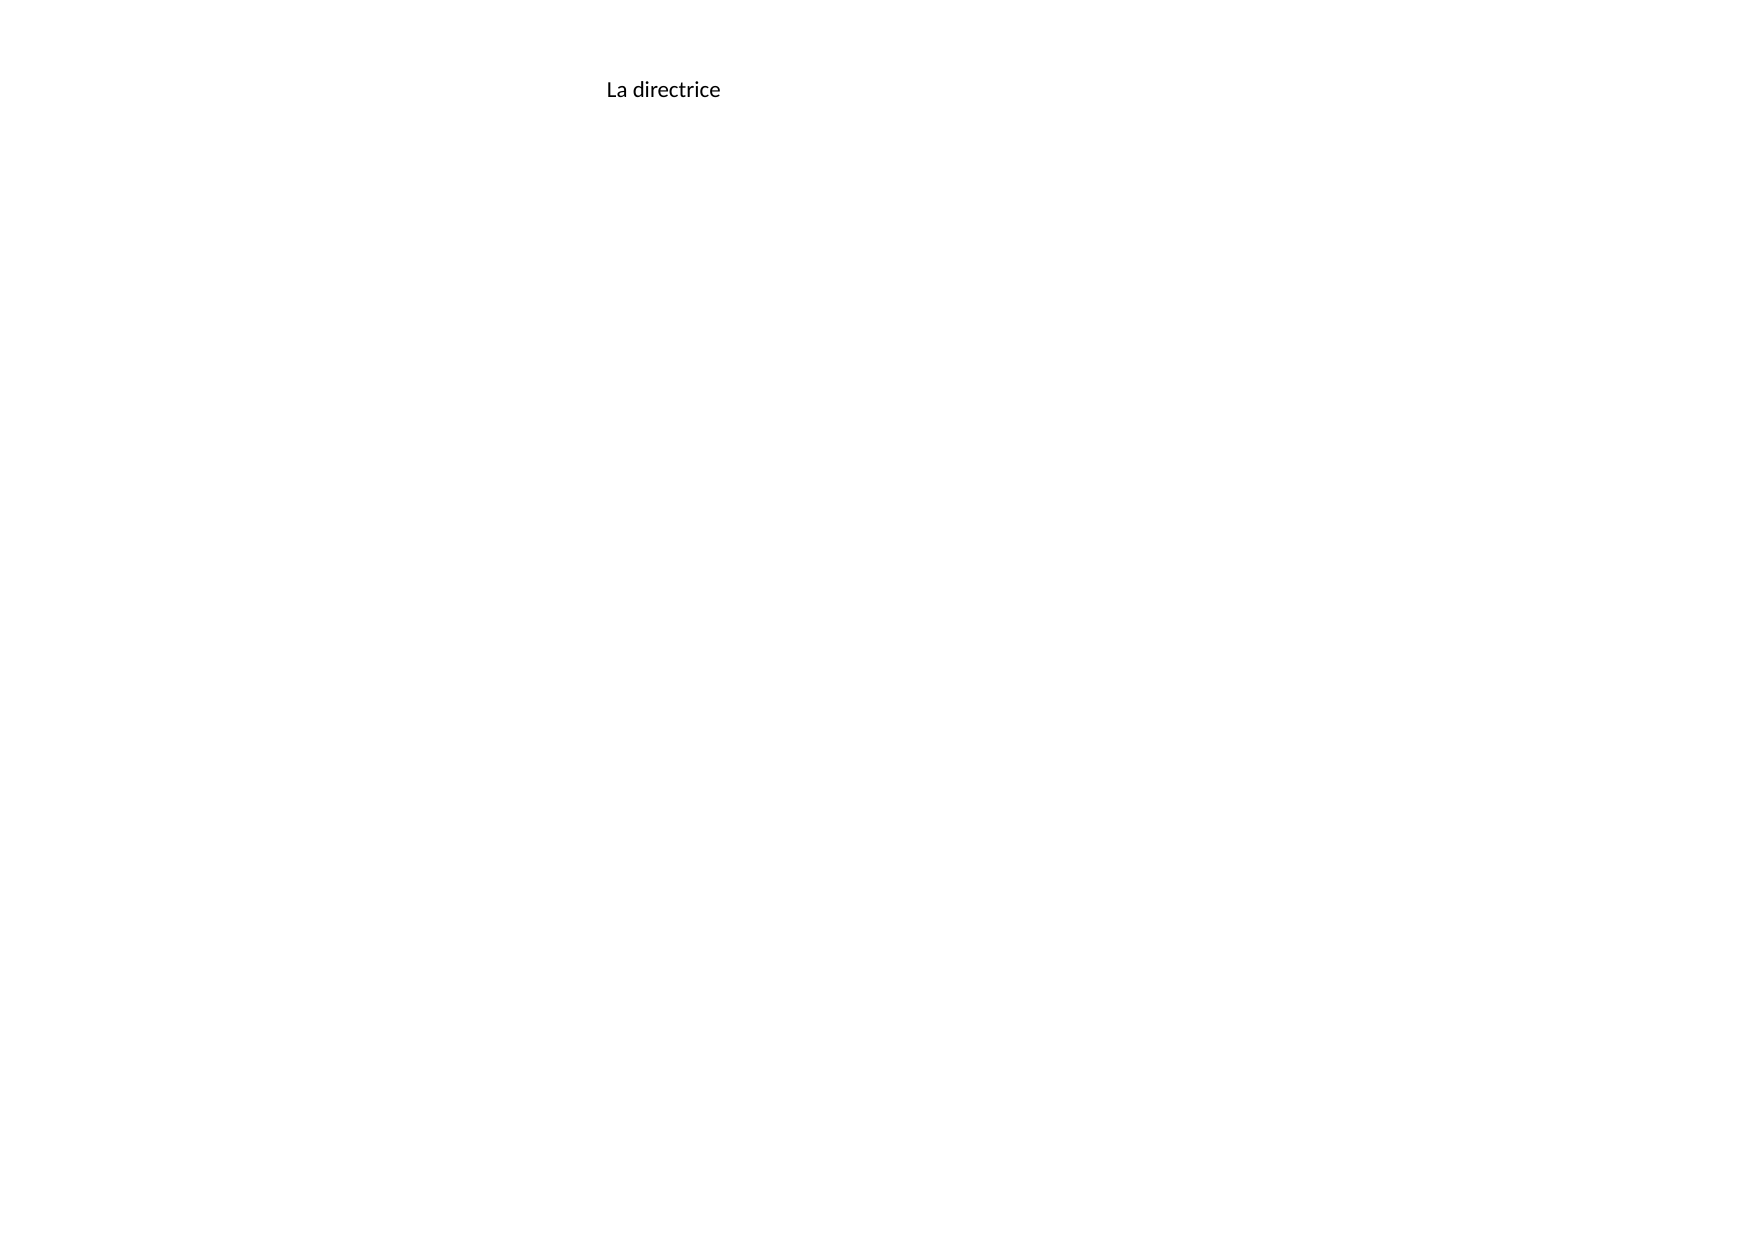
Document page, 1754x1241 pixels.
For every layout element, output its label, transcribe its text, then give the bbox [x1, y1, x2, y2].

text La directrice [112, 75, 840, 103]
